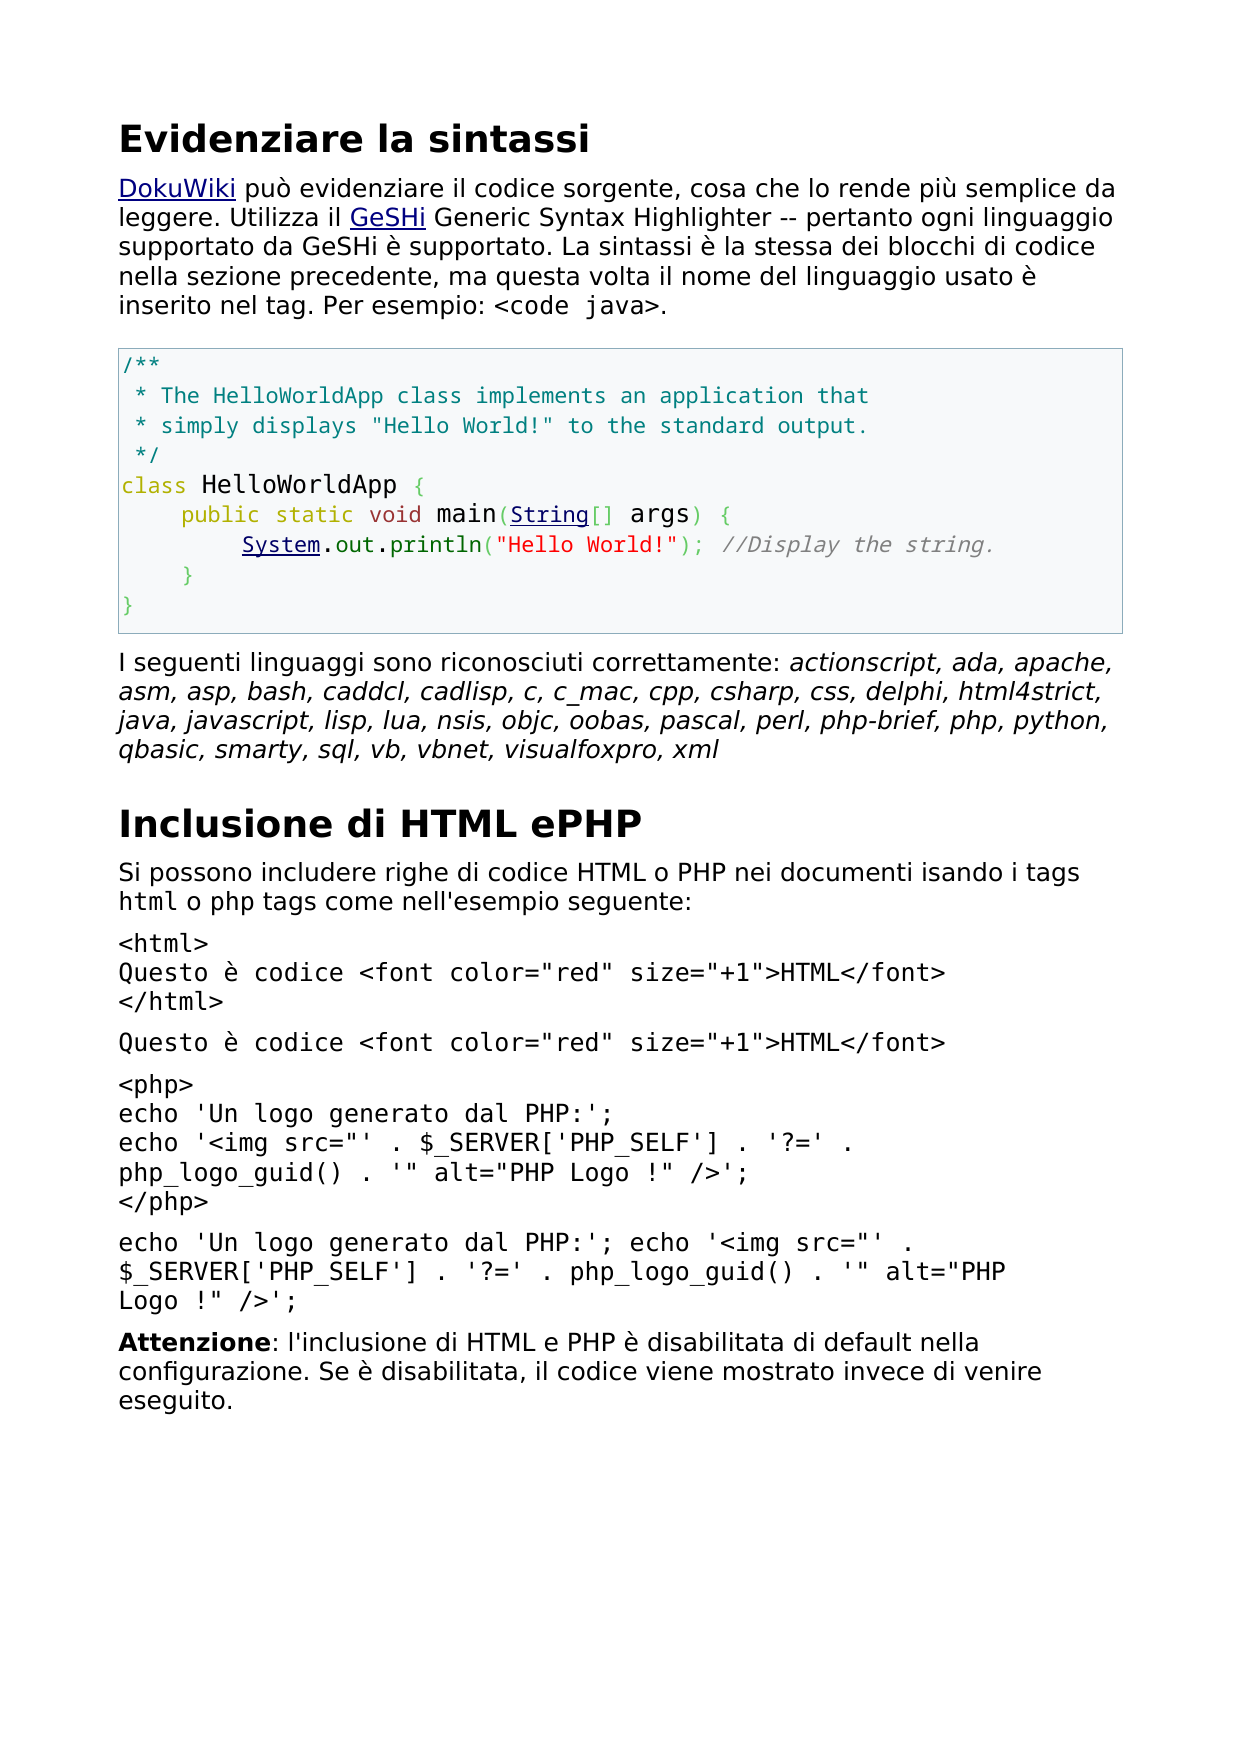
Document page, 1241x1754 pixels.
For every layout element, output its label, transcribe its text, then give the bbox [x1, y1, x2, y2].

text I seguenti linguaggi sono riconosciuti correttamente: actionscript, ada, apache, asm, asp, bash, caddcl, cadlisp, c, c_mac, cpp, csharp, css, delphi, html4strict, java, javascript, lisp, lua, nsis, objc, oobas, pascal, perl, php-brief, php, python, qbasic, smarty, sql, vb, vbnet, visualfoxpro, xml [118, 648, 1122, 765]
text Attenzione: l'inclusione di HTML e PHP è disabilitata di default nella configurazione. Se è disabilitata, il codice viene mostrato invece di venire eseguito. [118, 1328, 1122, 1415]
text <php> echo 'Un logo generato dal PHP:'; echo '<img src="' . $_SERVER['PHP_SELF'] . '?=' . php_logo_guid() . '" alt="PHP Logo !" />'; </php> [118, 1070, 1122, 1216]
table_header /** * The HelloWorldApp class implements an application that * simply displays "Hello World!" to the standard output. */ class HelloWorldApp { public static void main(String[] args) { System.out.println("Hello World!"); //Display the string. } } [119, 349, 1122, 633]
subtitle Evidenziare la sintassi [118, 118, 1122, 162]
text echo 'Un logo generato dal PHP:'; echo '<img src="' . $_SERVER['PHP_SELF'] . '?=' . php_logo_guid() . '" alt="PHP Logo !" />'; [118, 1228, 1122, 1315]
text Questo è codice <font color="red" size="+1">HTML</font> [118, 1028, 1122, 1058]
text DokuWiki può evidenziare il codice sorgente, cosa che lo rende più semplice da leggere. Utilizza il GeSHi Generic Syntax Highlighter -- pertanto ogni linguaggio supportato da GeSHi è supportato. La sintassi è la stessa dei blocchi di codice nella sezione precedente, ma questa volta il nome del linguaggio usato è inserito nel tag. Per esempio: <code java>. [118, 174, 1122, 320]
subtitle Inclusione di HTML ePHP [118, 802, 1122, 846]
text Si possono includere righe di codice HTML o PHP nei documenti isando i tags html o php tags come nell'esempio seguente: [118, 858, 1122, 917]
text <html> Questo è codice <font color="red" size="+1">HTML</font> </html> [118, 929, 1122, 1017]
